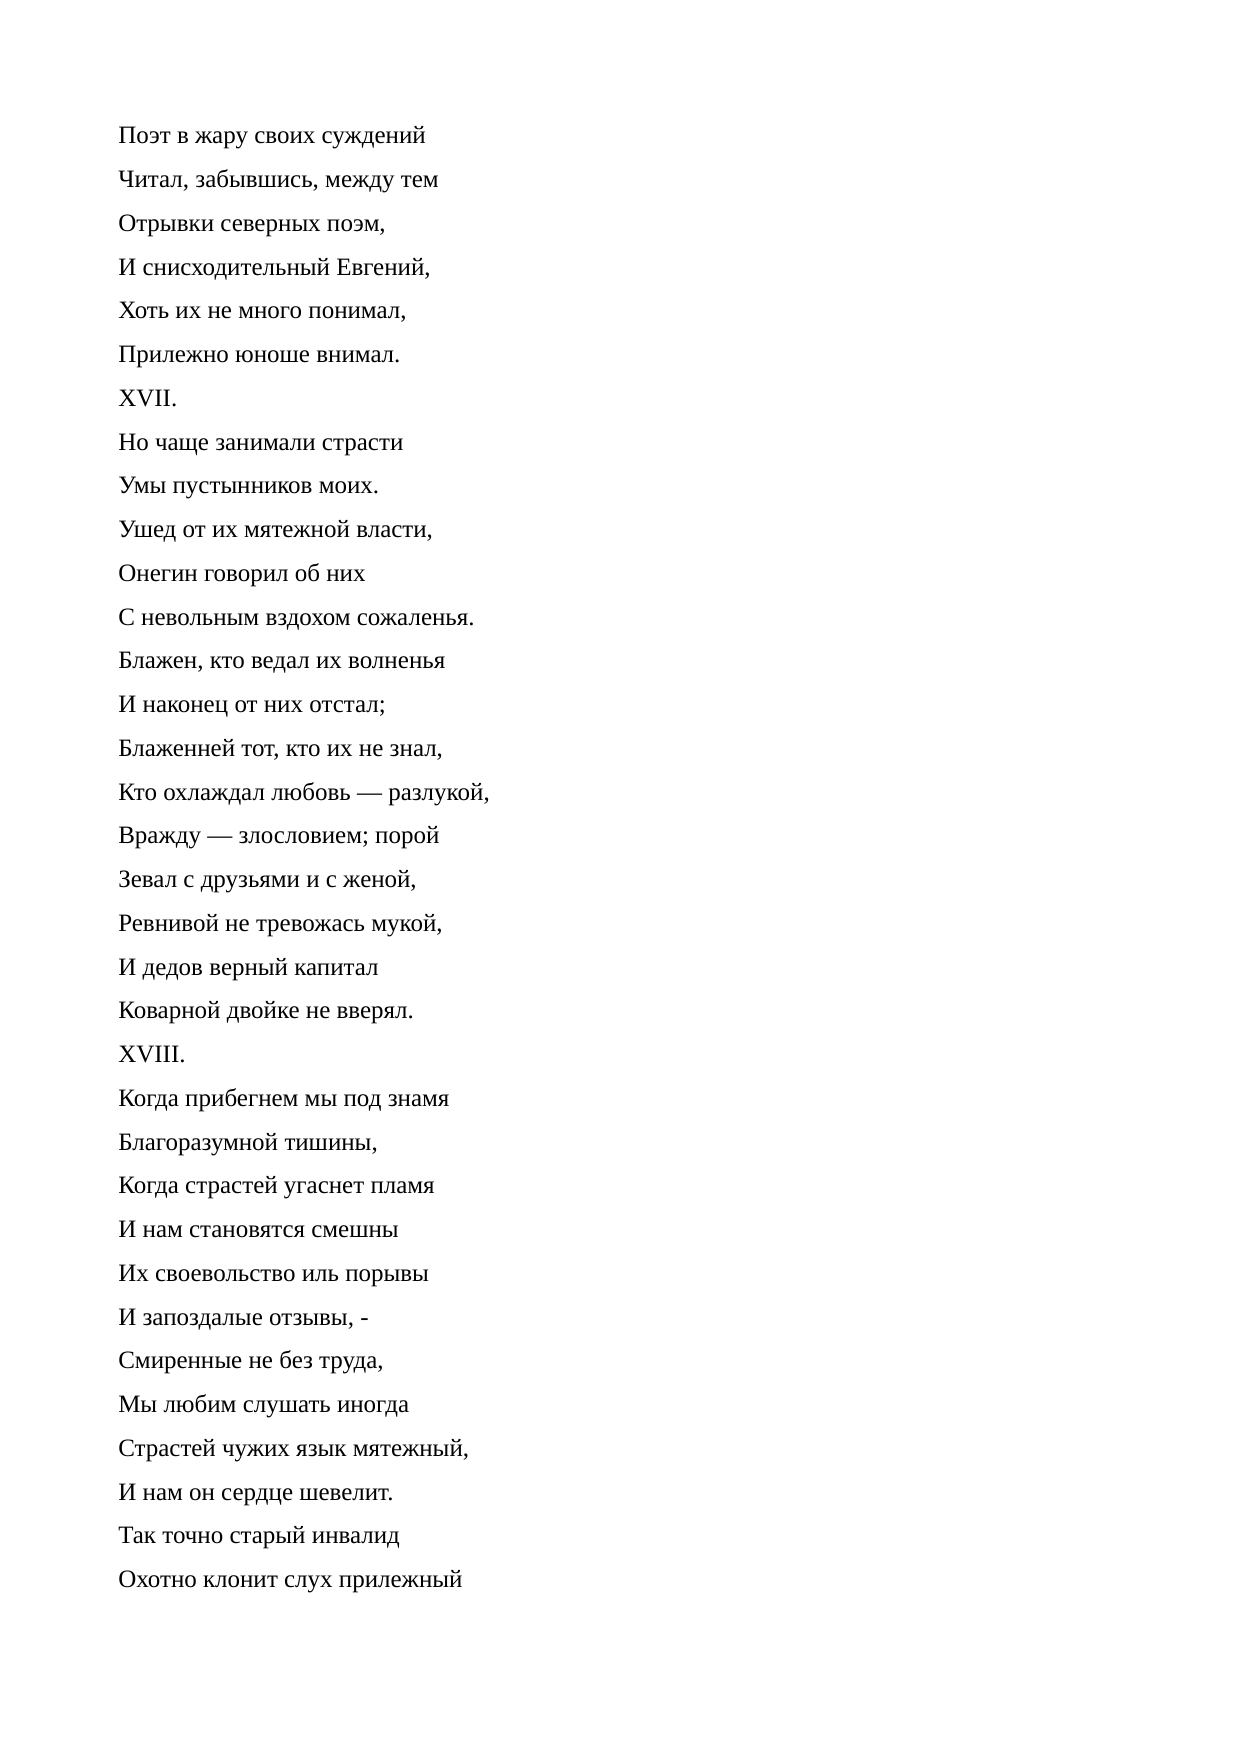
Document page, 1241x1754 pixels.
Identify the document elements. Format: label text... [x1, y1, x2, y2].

text Охотно клонит слух прилежный [118, 1562, 1122, 1593]
text С невольным вздохом сожаленья. [118, 599, 1122, 631]
text Так точно старый инвалид [118, 1518, 1122, 1549]
text Их своевольство иль порывы [118, 1256, 1122, 1287]
text Поэт в жару своих суждений [118, 118, 1122, 149]
text И запоздалые отзывы, - [118, 1299, 1122, 1331]
text Смиренные не без труда, [118, 1343, 1122, 1374]
text Коварной двойке не вверял. [118, 993, 1122, 1024]
text Когда страстей угаснет пламя [118, 1168, 1122, 1199]
text И дедов верный капитал [118, 949, 1122, 981]
text Кто охлаждал любовь — разлукой, [118, 774, 1122, 806]
text Читал, забывшись, между тем [118, 162, 1122, 193]
text И нам становятся смешны [118, 1212, 1122, 1243]
text Но чаще занимали страсти [118, 424, 1122, 456]
text Вражду — злословием; порой [118, 818, 1122, 849]
text Умы пустынников моих. [118, 468, 1122, 499]
text И наконец от них отстал; [118, 687, 1122, 718]
text Страстей чужих язык мятежный, [118, 1431, 1122, 1462]
text Хоть их не много понимал, [118, 293, 1122, 324]
text XVIII. [118, 1037, 1122, 1068]
text Когда прибегнем мы под знамя [118, 1081, 1122, 1112]
text XVII. [118, 381, 1122, 412]
text Блаженней тот, кто их не знал, [118, 731, 1122, 762]
text И нам он сердце шевелит. [118, 1474, 1122, 1506]
text Ушед от их мятежной власти, [118, 512, 1122, 543]
text Прилежно юноше внимал. [118, 337, 1122, 368]
text Онегин говорил об них [118, 556, 1122, 587]
text Благоразумной тишины, [118, 1124, 1122, 1156]
text И снисходительный Евгений, [118, 249, 1122, 281]
text Отрывки северных поэм, [118, 206, 1122, 237]
text Блажен, кто ведал их волненья [118, 643, 1122, 674]
text Ревнивой не тревожась мукой, [118, 906, 1122, 937]
text Зевал с друзьями и с женой, [118, 862, 1122, 893]
text Мы любим слушать иногда [118, 1387, 1122, 1418]
